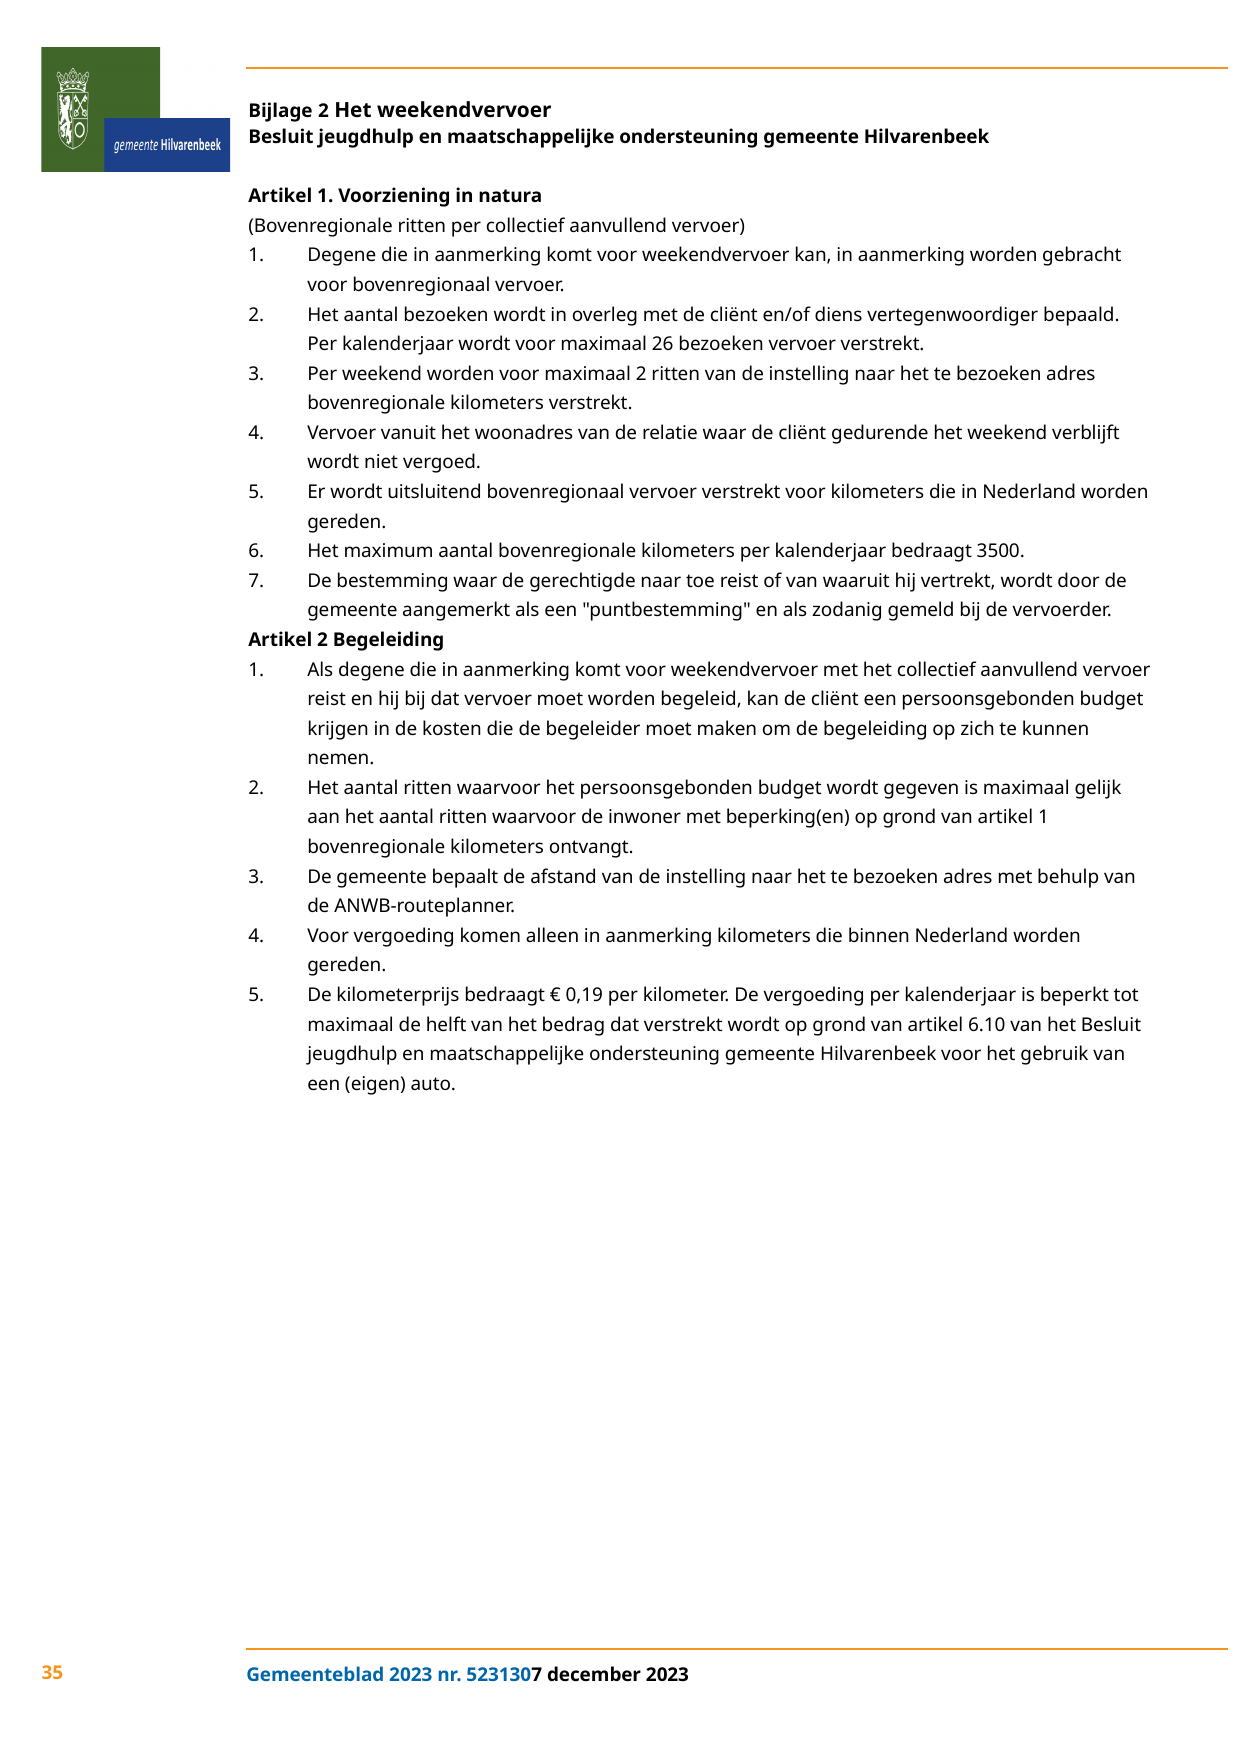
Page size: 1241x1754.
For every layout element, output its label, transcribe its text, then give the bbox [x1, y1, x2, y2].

list Vervoer vanuit het woonadres van de relatie waar de cliënt gedurende het weekend verblijft wordt niet vergoed. [248, 419, 1152, 474]
text Bijlage 2 Het weekendvervoer [248, 95, 1152, 123]
list Voor vergoeding komen alleen in aanmerking kilometers die binnen Nederland worden gereden. [248, 922, 1152, 977]
list Als degene die in aanmerking komt voor weekendvervoer met het collectief aanvullend vervoer reist en hij bij dat vervoer moet worden begeleid, kan de cliënt een persoonsgebonden budget krijgen in de kosten die de begeleider moet maken om de begeleiding op zich te kunnen nemen. [248, 656, 1152, 770]
list De kilometerprijs bedraagt € 0,19 per kilometer. De vergoeding per kalenderjaar is beperkt tot maximaal de helft van het bedrag dat verstrekt wordt op grond van artikel 6.10 van het Besluit jeugdhulp en maatschappelijke ondersteuning gemeente Hilvarenbeek voor het gebruik van een (eigen) auto. [248, 981, 1152, 1096]
list De bestemming waar de gerechtigde naar toe reist of van waaruit hij vertrekt, wordt door de gemeente aangemerkt als een "puntbestemming" en als zodanig gemeld bij de vervoerder. [248, 567, 1152, 622]
text Artikel 1. Voorziening in natura [248, 182, 1152, 208]
text (Bovenregionale ritten per collectief aanvullend vervoer) [248, 212, 1152, 238]
list Het maximum aantal bovenregionale kilometers per kalenderjaar bedraagt 3500. [248, 537, 1152, 563]
list De gemeente bepaalt de afstand van de instelling naar het te bezoeken adres met behulp van de ANWB-routeplanner. [248, 863, 1152, 918]
text Besluit jeugdhulp en maatschappelijke ondersteuning gemeente Hilvarenbeek [248, 123, 1152, 149]
list Het aantal ritten waarvoor het persoonsgebonden budget wordt gegeven is maximaal gelijk aan het aantal ritten waarvoor de inwoner met beperking(en) op grond van artikel 1 bovenregionale kilometers ontvangt. [248, 774, 1152, 859]
picture [41, 47, 231, 172]
list Er wordt uitsluitend bovenregionaal vervoer verstrekt voor kilometers die in Nederland worden gereden. [248, 478, 1152, 534]
list Per weekend worden voor maximaal 2 ritten van de instelling naar het te bezoeken adres bovenregionale kilometers verstrekt. [248, 360, 1152, 415]
text Artikel 2 Begeleiding [248, 626, 1152, 652]
list Het aantal bezoeken wordt in overleg met de cliënt en/of diens vertegenwoordiger bepaald. Per kalenderjaar wordt voor maximaal 26 bezoeken vervoer verstrekt. [248, 301, 1152, 356]
list Degene die in aanmerking komt voor weekendvervoer kan, in aanmerking worden gebracht voor bovenregionaal vervoer. [248, 242, 1152, 297]
